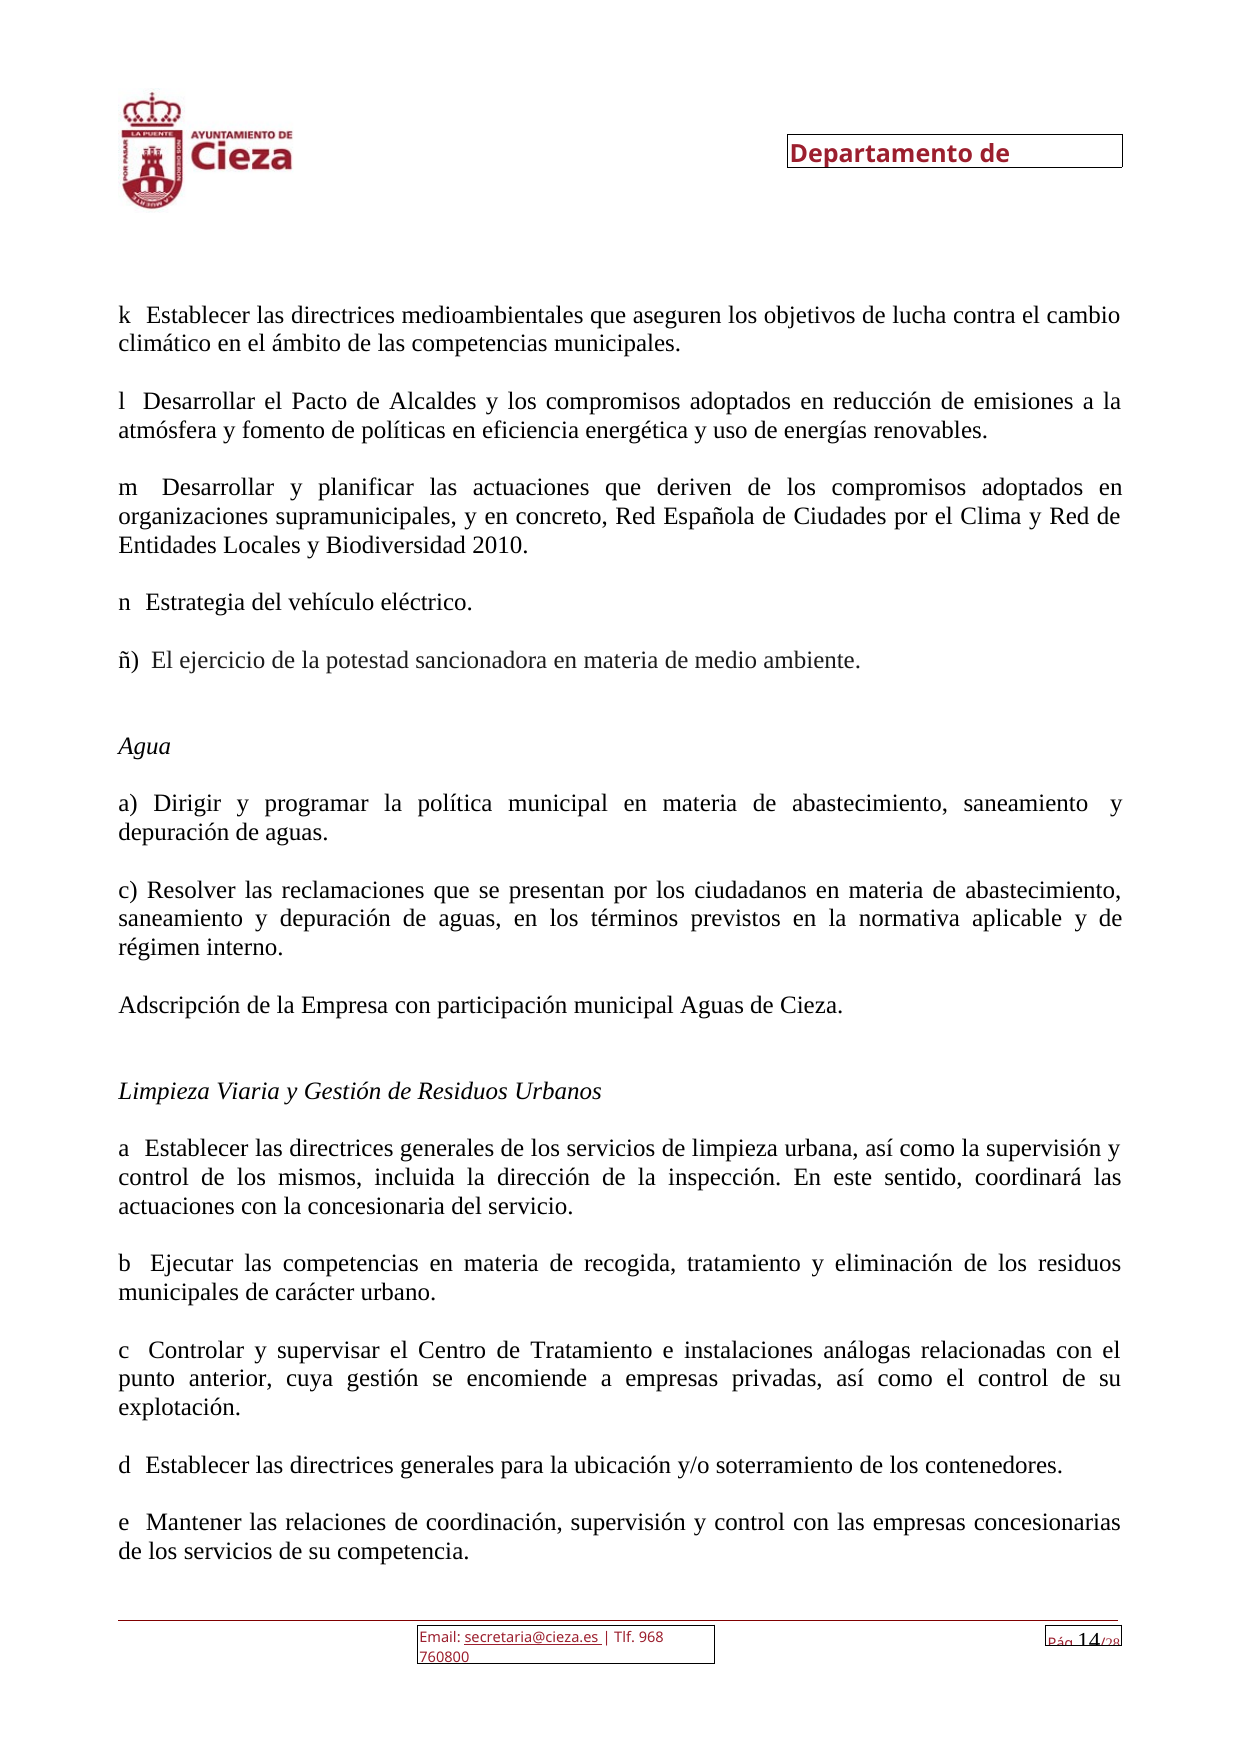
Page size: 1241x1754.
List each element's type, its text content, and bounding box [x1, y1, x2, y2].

list Establecer las directrices medioambientales que aseguren los objetivos de lucha contra el cambio climático en el ámbito de las competencias municipales. [118, 300, 1122, 357]
text ñ) El ejercicio de la potestad sancionadora en materia de medio ambiente. [118, 645, 1134, 673]
list Desarrollar y planificar las actuaciones que deriven de los compromisos adoptados en organizaciones supramunicipales, y en concreto, Red Española de Ciudades por el Clima y Red de Entidades Locales y Biodiversidad 2010. [118, 472, 1122, 558]
text Limpieza Viaria y Gestión de Residuos Urbanos [118, 1076, 1134, 1105]
text Adscripción de la Empresa con participación municipal Aguas de Cieza. [118, 990, 1134, 1018]
list Establecer las directrices generales de los servicios de limpieza urbana, así como la supervisión y control de los mismos, incluida la dirección de la inspección. En este sentido, coordinará las actuaciones con la concesionaria del servicio. [118, 1133, 1122, 1220]
text Agua [118, 731, 1134, 760]
list Establecer las directrices generales para la ubicación y/o soterramiento de los contenedores. [118, 1450, 1134, 1478]
text a) Dirigir y programar la política municipal en materia de abastecimiento, saneamiento y depuración de aguas. [118, 788, 1122, 846]
picture [118, 88, 294, 213]
list Mantener las relaciones de coordinación, supervisión y control con las empresas concesionarias de los servicios de su competencia. [118, 1507, 1122, 1565]
text c) Resolver las reclamaciones que se presentan por los ciudadanos en materia de abastecimiento, saneamiento y depuración de aguas, en los términos previstos en la normativa aplicable y de régimen interno. [118, 875, 1122, 961]
list Controlar y supervisar el Centro de Tratamiento e instalaciones análogas relacionadas con el punto anterior, cuya gestión se encomiende a empresas privadas, así como el control de su explotación. [118, 1335, 1122, 1421]
list Desarrollar el Pacto de Alcaldes y los compromisos adoptados en reducción de emisiones a la atmósfera y fomento de políticas en eficiencia energética y uso de energías renovables. [118, 386, 1122, 443]
list Ejecutar las competencias en materia de recogida, tratamiento y eliminación de los residuos municipales de carácter urbano. [118, 1248, 1122, 1306]
list Estrategia del vehículo eléctrico. [118, 587, 1134, 616]
